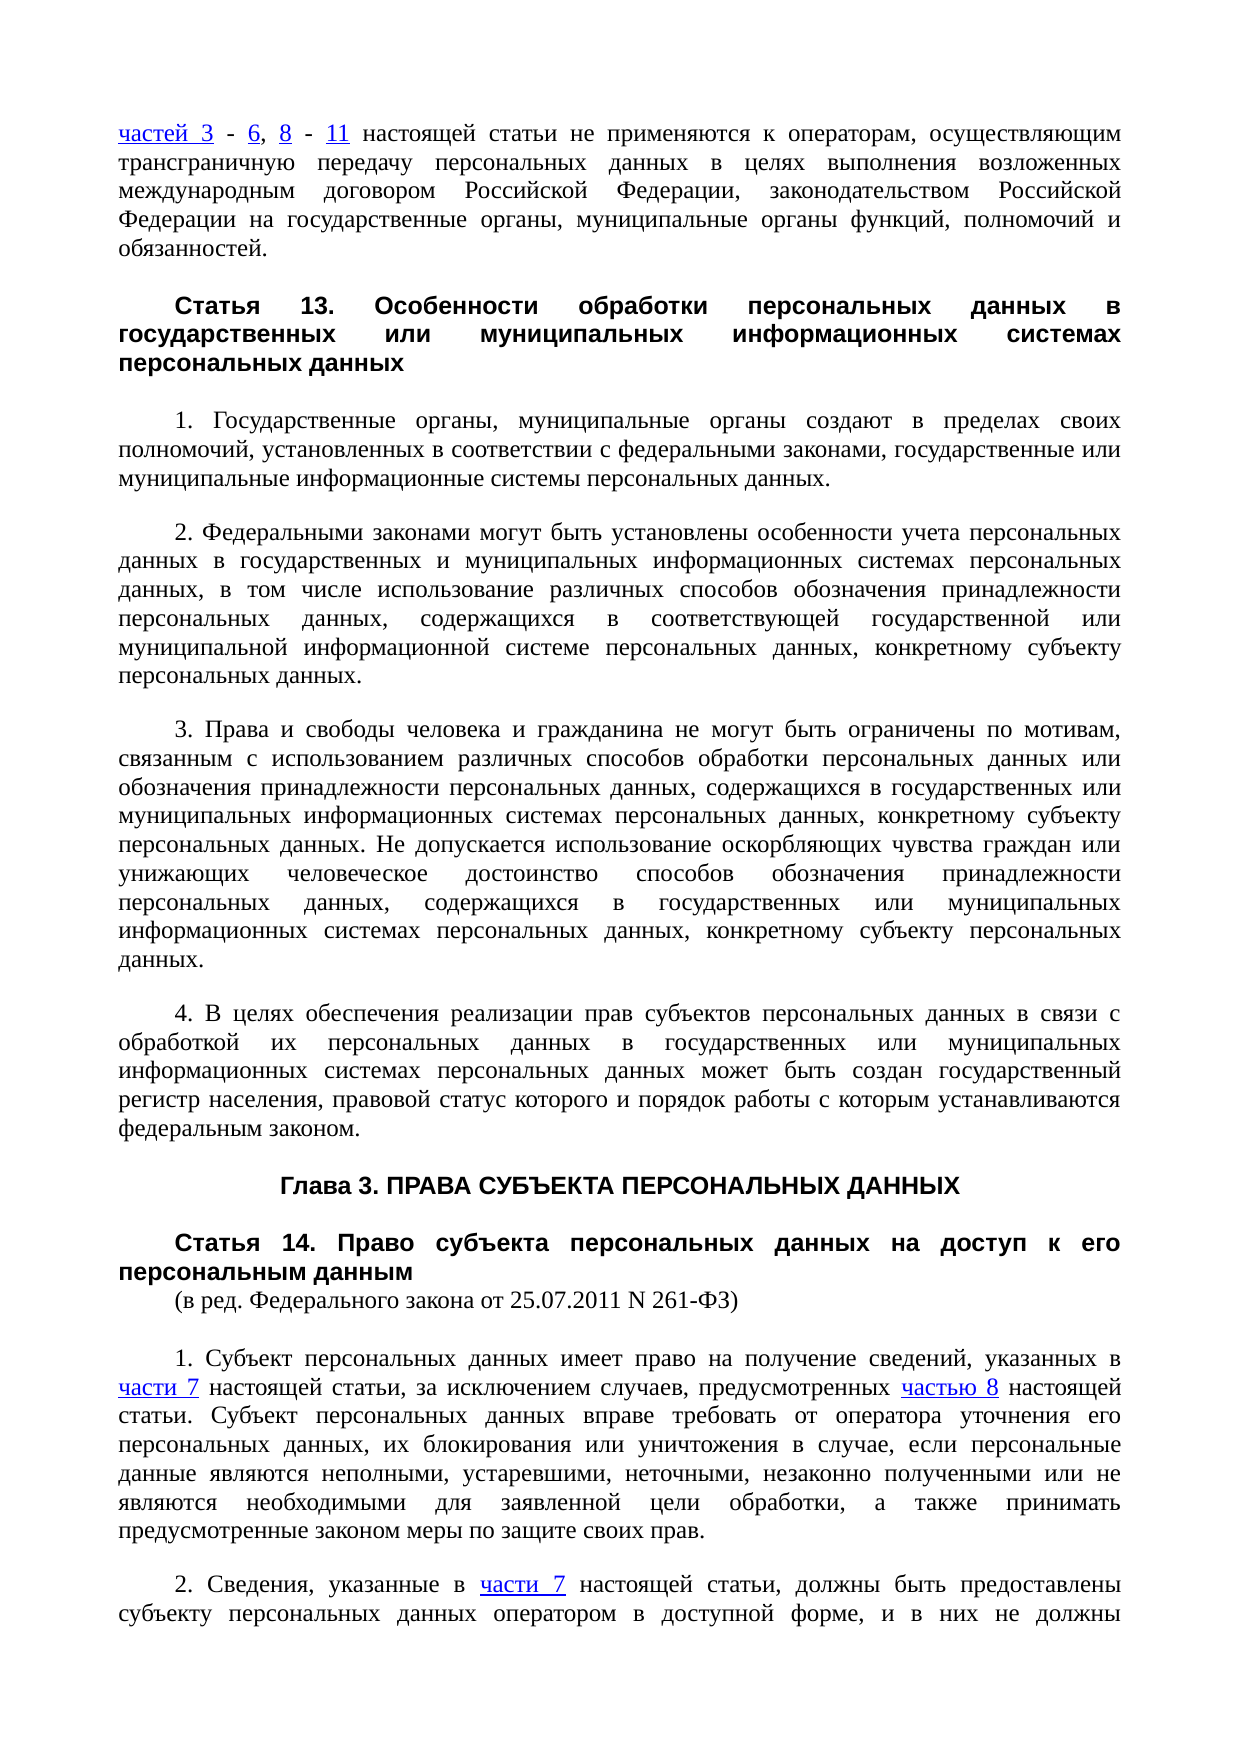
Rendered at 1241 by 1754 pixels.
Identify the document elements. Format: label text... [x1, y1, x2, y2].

title Глава 3. ПРАВА СУБЪЕКТА ПЕРСОНАЛЬНЫХ ДАННЫХ [118, 1171, 1122, 1199]
text (в ред. Федерального закона от 25.07.2011 N 261-ФЗ) [118, 1286, 1122, 1314]
text 2. Сведения, указанные в части 7 настоящей статьи, должны быть предоставлены субъекту персональных данных оператором в доступной форме, и в них не должны [118, 1569, 1122, 1627]
title Статья 14. Право субъекта персональных данных на доступ к его персональным данным [118, 1228, 1122, 1286]
text 2. Федеральными законами могут быть установлены особенности учета персональных данных в государственных и муниципальных информационных системах персональных данных, в том числе использование различных способов обозначения принадлежности персональных данных, содержащихся в соответствующей государственной или муниципальной информационной системе персональных данных, конкретному субъекту персональных данных. [118, 517, 1122, 689]
text 3. Права и свободы человека и гражданина не могут быть ограничены по мотивам, связанным с использованием различных способов обработки персональных данных или обозначения принадлежности персональных данных, содержащихся в государственных или муниципальных информационных системах персональных данных, конкретному субъекту персональных данных. Не допускается использование оскорбляющих чувства граждан или унижающих человеческое достоинство способов обозначения принадлежности персональных данных, содержащихся в государственных или муниципальных информационных системах персональных данных, конкретному субъекту персональных данных. [118, 714, 1122, 973]
text частей 3 - 6, 8 - 11 настоящей статьи не применяются к операторам, осуществляющим трансграничную передачу персональных данных в целях выполнения возложенных международным договором Российской Федерации, законодательством Российской Федерации на государственные органы, муниципальные органы функций, полномочий и обязанностей. [118, 118, 1122, 262]
text 1. Субъект персональных данных имеет право на получение сведений, указанных в части 7 настоящей статьи, за исключением случаев, предусмотренных частью 8 настоящей статьи. Субъект персональных данных вправе требовать от оператора уточнения его персональных данных, их блокирования или уничтожения в случае, если персональные данные являются неполными, устаревшими, неточными, незаконно полученными или не являются необходимыми для заявленной цели обработки, а также принимать предусмотренные законом меры по защите своих прав. [118, 1343, 1122, 1544]
text 4. В целях обеспечения реализации прав субъектов персональных данных в связи с обработкой их персональных данных в государственных или муниципальных информационных системах персональных данных может быть создан государственный регистр населения, правовой статус которого и порядок работы с которым устанавливаются федеральным законом. [118, 998, 1122, 1142]
title Статья 13. Особенности обработки персональных данных в государственных или муниципальных информационных системах персональных данных [118, 291, 1122, 377]
text 1. Государственные органы, муниципальные органы создают в пределах своих полномочий, установленных в соответствии с федеральными законами, государственные или муниципальные информационные системы персональных данных. [118, 406, 1122, 492]
